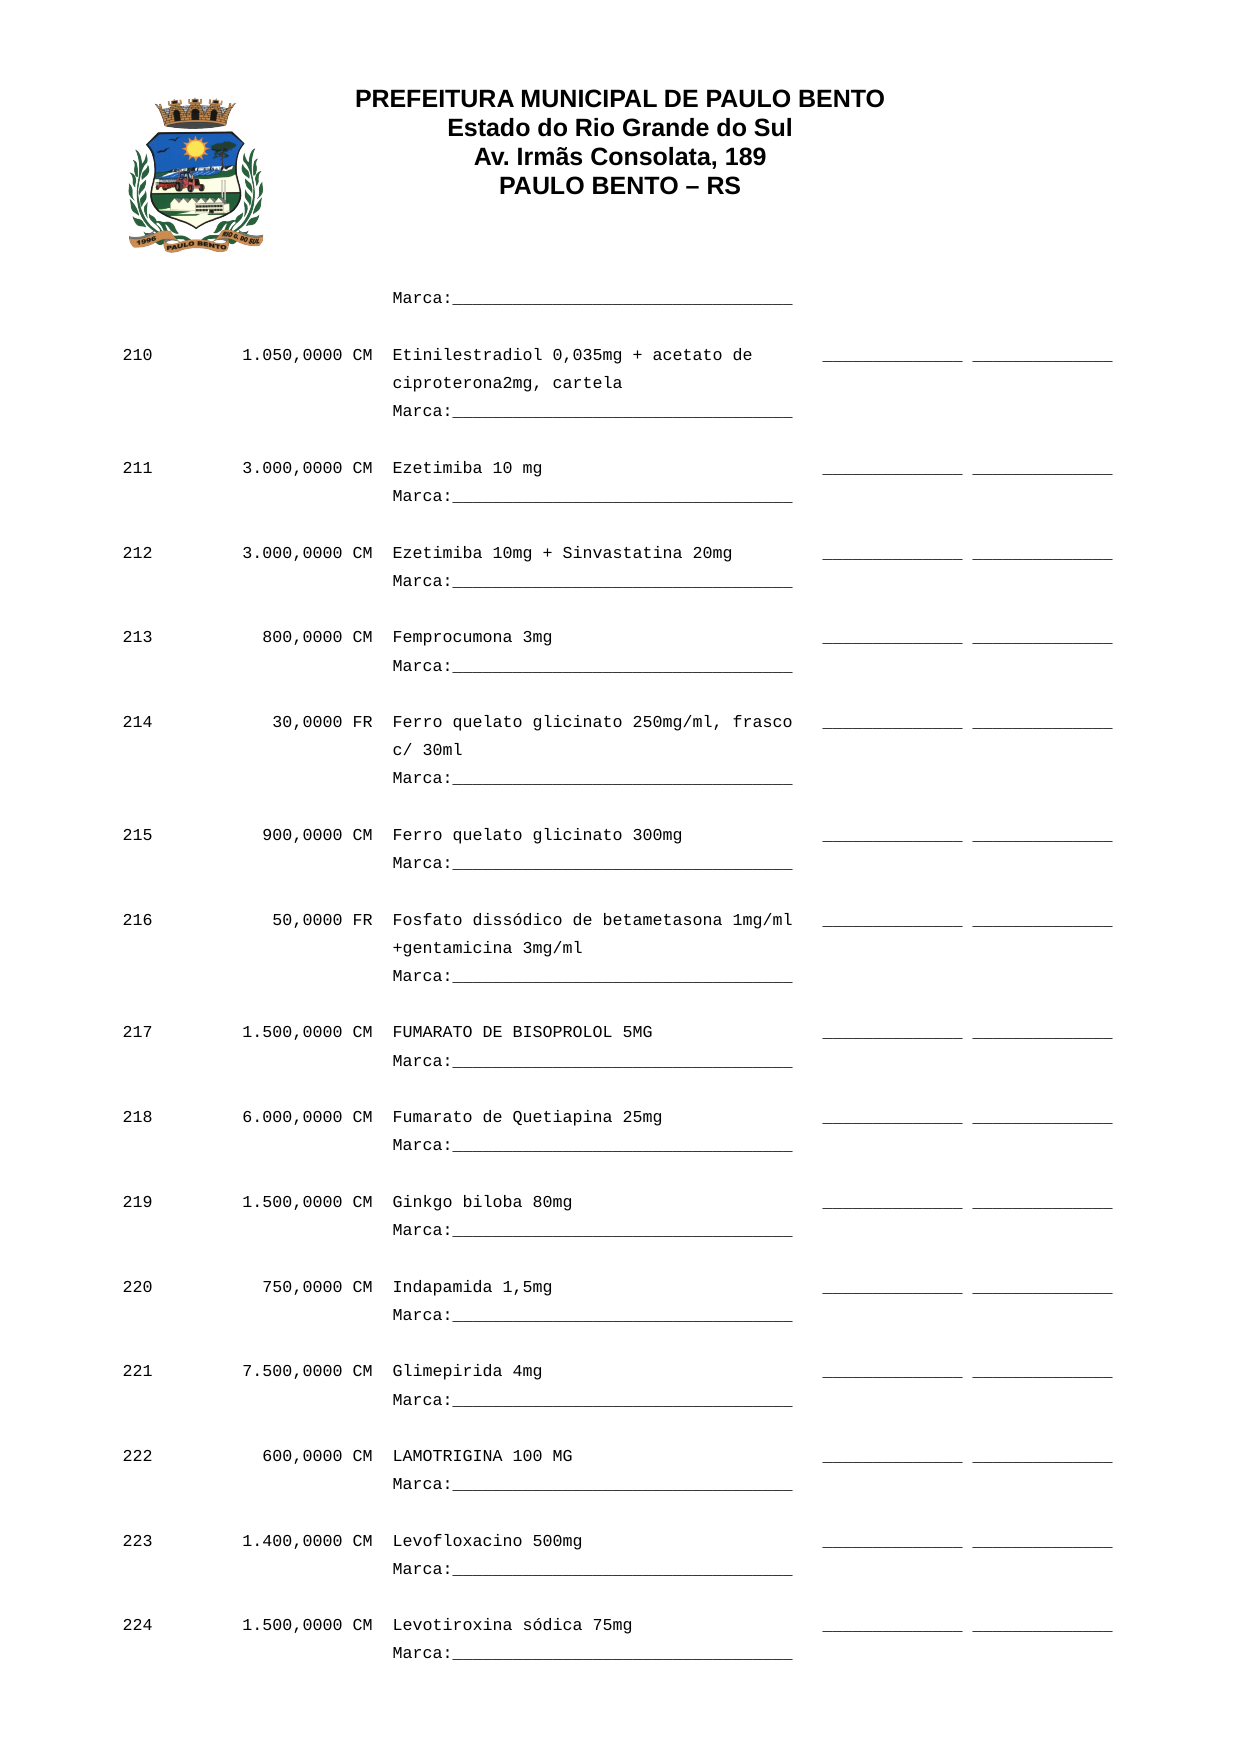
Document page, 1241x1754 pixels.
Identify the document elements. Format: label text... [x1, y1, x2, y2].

text Marca:__________________________________ 210 1.050,0000 CM Etinilestradiol 0,035mg + acetato de ______________ ______________ ciproterona2mg, cartela Marca:__________________________________ 211 3.000,0000 CM Ezetimiba 10 mg ______________ ______________ Marca:__________________________________ 212 3.000,0000 CM Ezetimiba 10mg + Sinvastatina 20mg ______________ ______________ Marca:__________________________________ 213 800,0000 CM Femprocumona 3mg ______________ ______________ Marca:__________________________________ 214 30,0000 FR Ferro quelato glicinato 250mg/ml, frasco ______________ ______________ c/ 30ml Marca:__________________________________ 215 900,0000 CM Ferro quelato glicinato 300mg ______________ ______________ Marca:__________________________________ 216 50,0000 FR Fosfato dissódico de betametasona 1mg/ml ______________ ______________ +gentamicina 3mg/ml Marca:__________________________________ 217 1.500,0000 CM FUMARATO DE BISOPROLOL 5MG ______________ ______________ Marca:__________________________________ 218 6.000,0000 CM Fumarato de Quetiapina 25mg ______________ ______________ Marca:__________________________________ 219 1.500,0000 CM Ginkgo biloba 80mg ______________ ______________ Marca:__________________________________ 220 750,0000 CM Indapamida 1,5mg ______________ ______________ Marca:__________________________________ 221 7.500,0000 CM Glimepirida 4mg ______________ ______________ Marca:__________________________________ 222 600,0000 CM LAMOTRIGINA 100 MG ______________ ______________ Marca:__________________________________ 223 1.400,0000 CM Levofloxacino 500mg ______________ ______________ Marca:__________________________________ 224 1.500,0000 CM Levotiroxina sódica 75mg ______________ ______________ Marca:__________________________________ [118, 286, 1122, 1668]
picture [128, 97, 264, 253]
